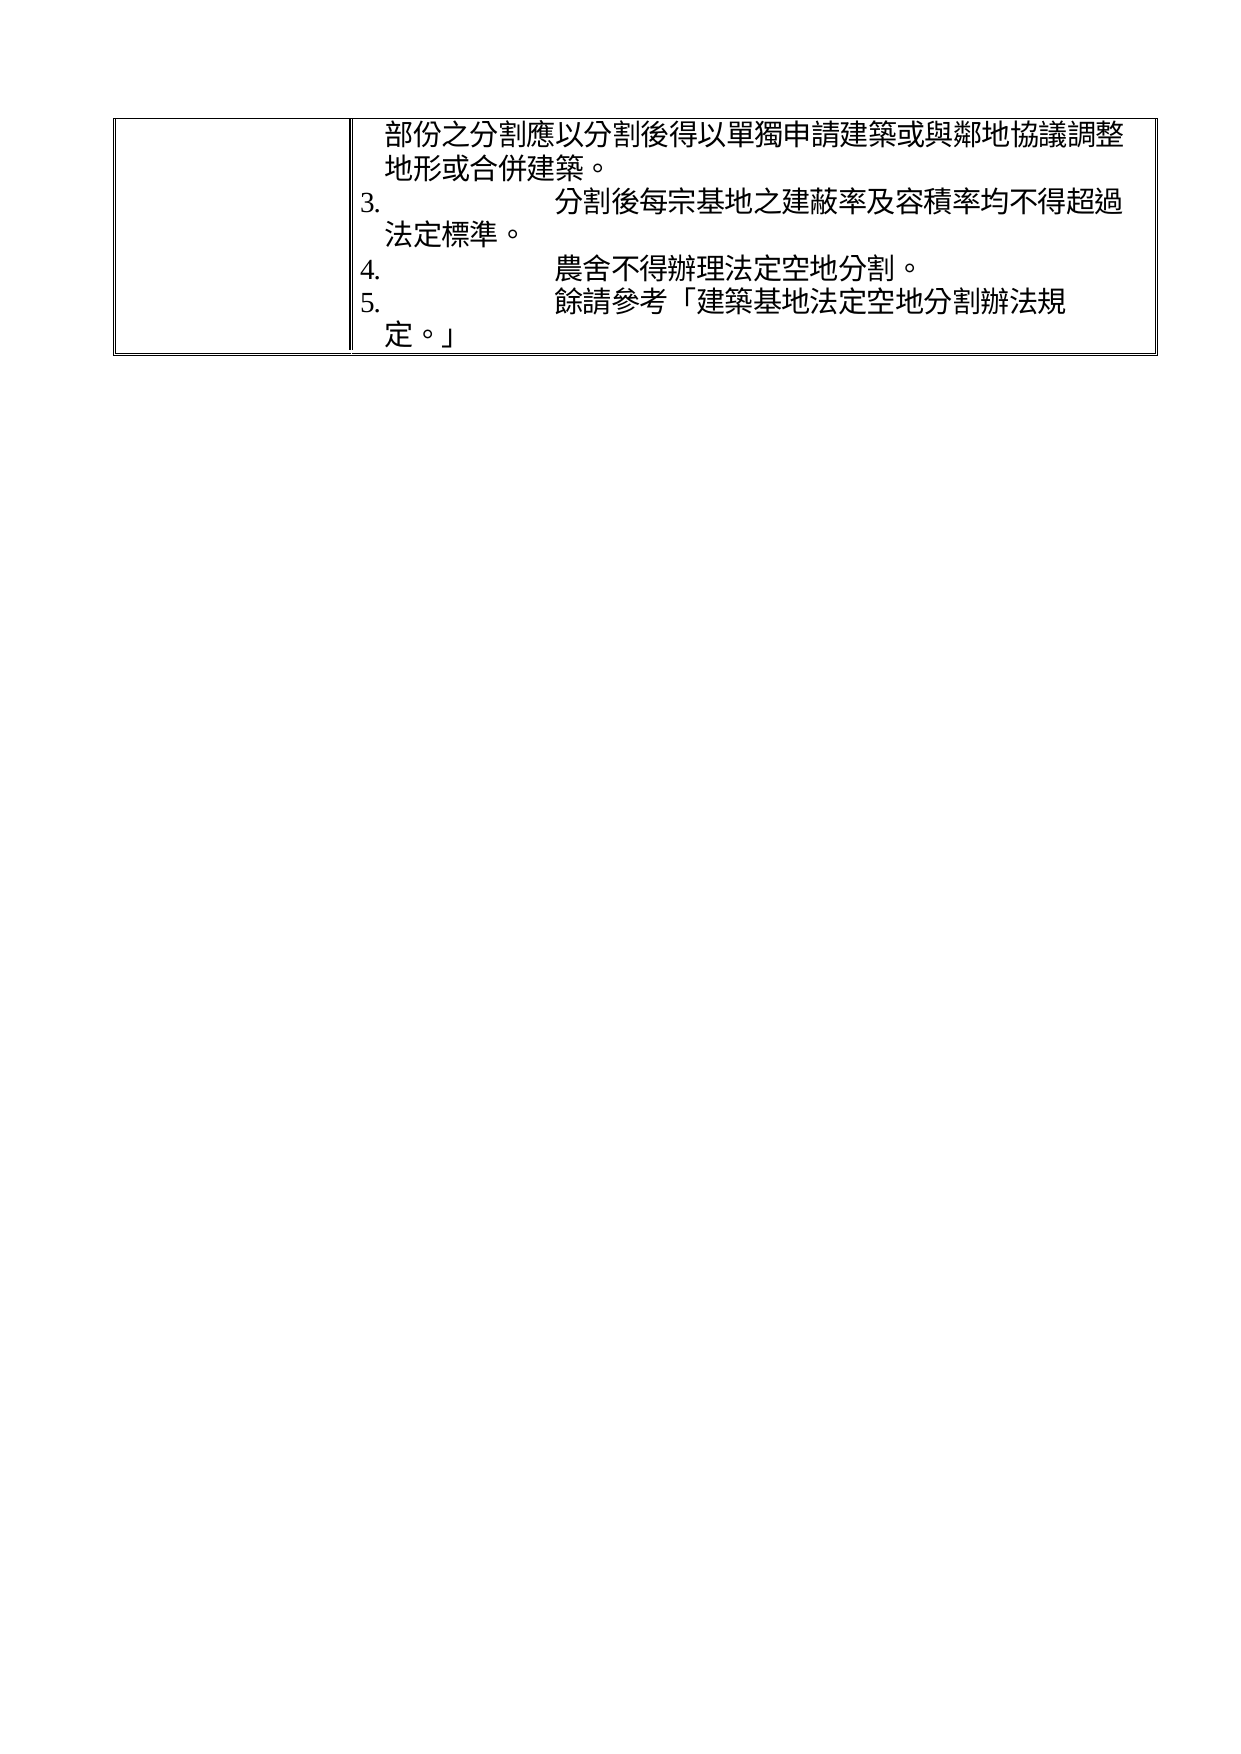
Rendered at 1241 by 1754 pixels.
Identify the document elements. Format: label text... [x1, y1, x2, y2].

table_cell [116, 119, 351, 352]
table_cell 部份之分割應以分割後得以單獨申請建築或與鄰地協議調整地形或合併建築。 分割後每宗基地之建蔽率及容積率均不得超過法定標準。 農舍不得辦理法定空地分割。 餘請參考「建築基地法定空地分割辦法規定。」 [351, 119, 1155, 352]
